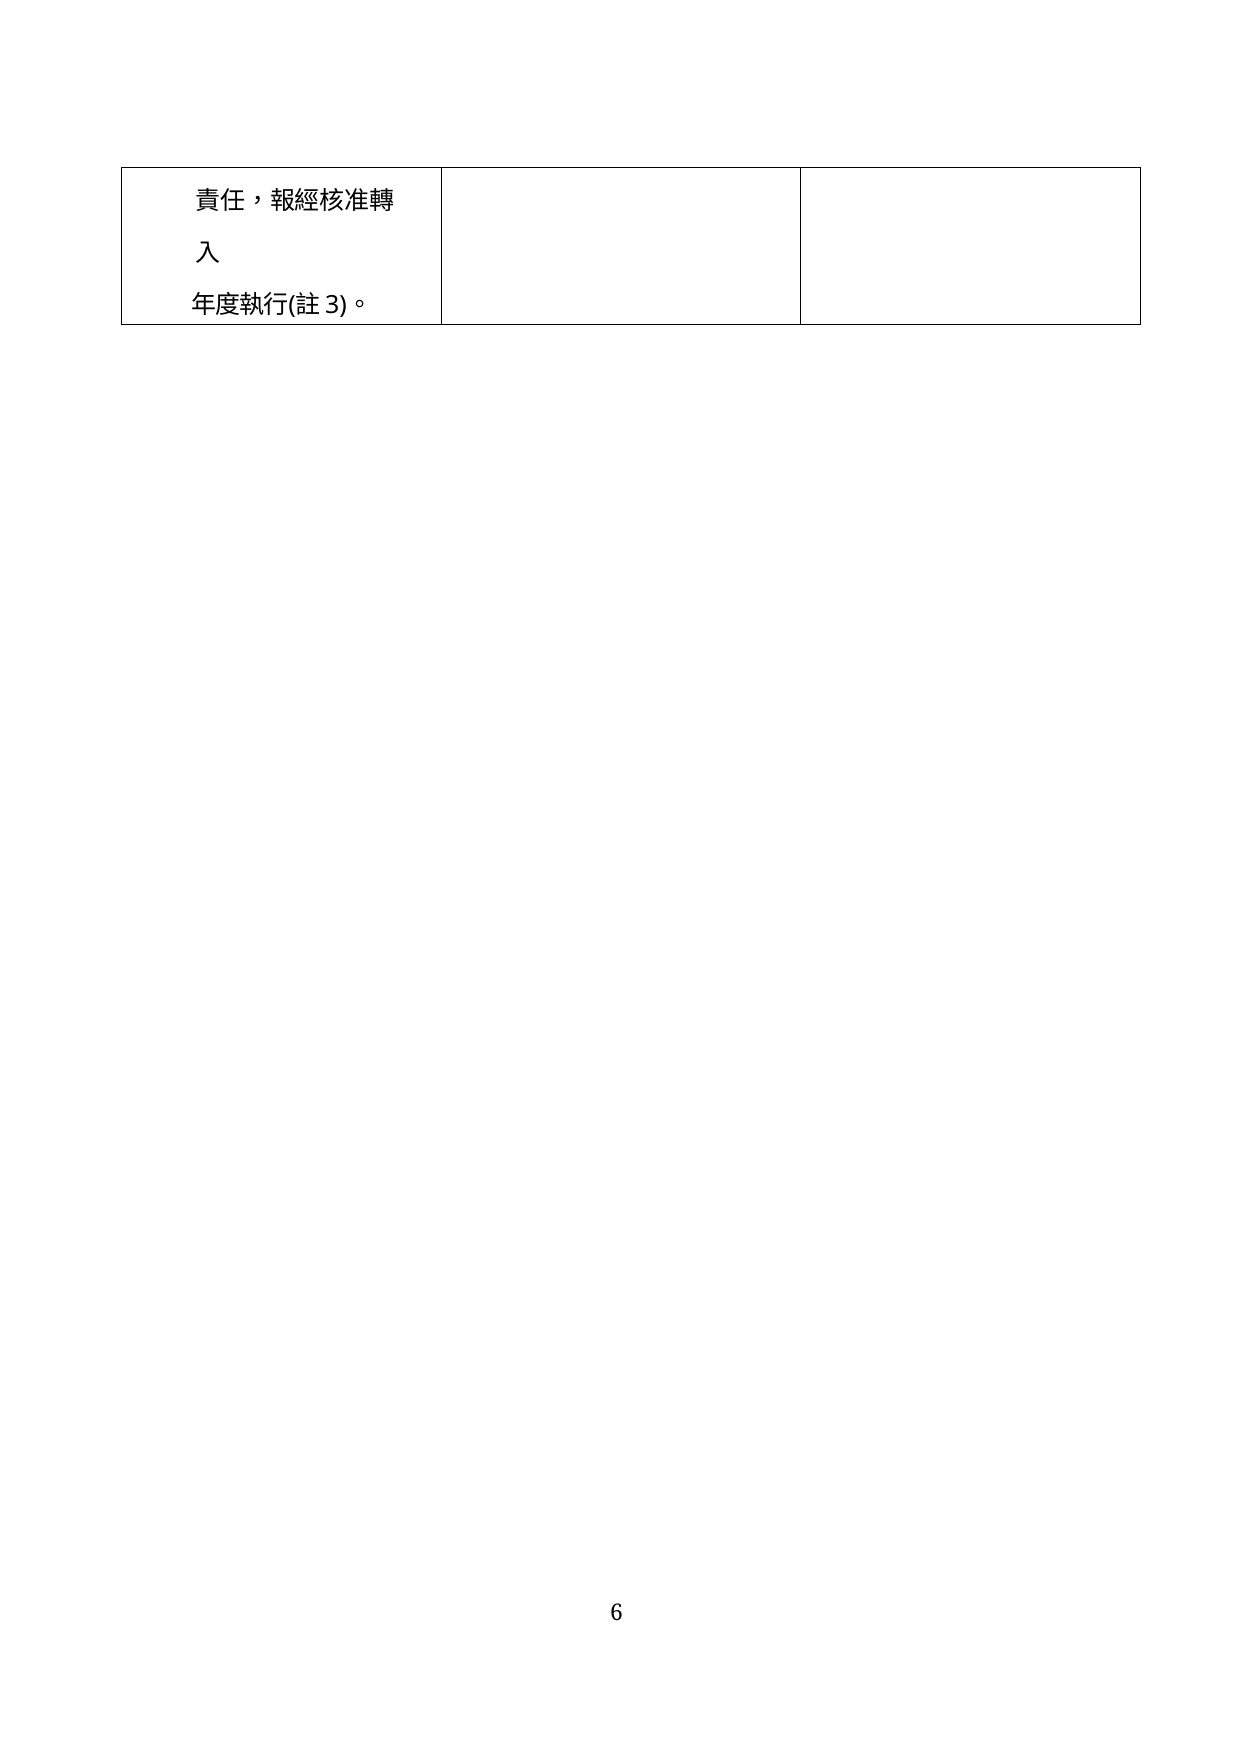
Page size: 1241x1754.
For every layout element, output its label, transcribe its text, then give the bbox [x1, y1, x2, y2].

table_cell [442, 168, 800, 324]
table_cell [801, 168, 1140, 324]
table_cell 責任，報經核准轉入 年度執行(註 3)。 [122, 168, 441, 324]
